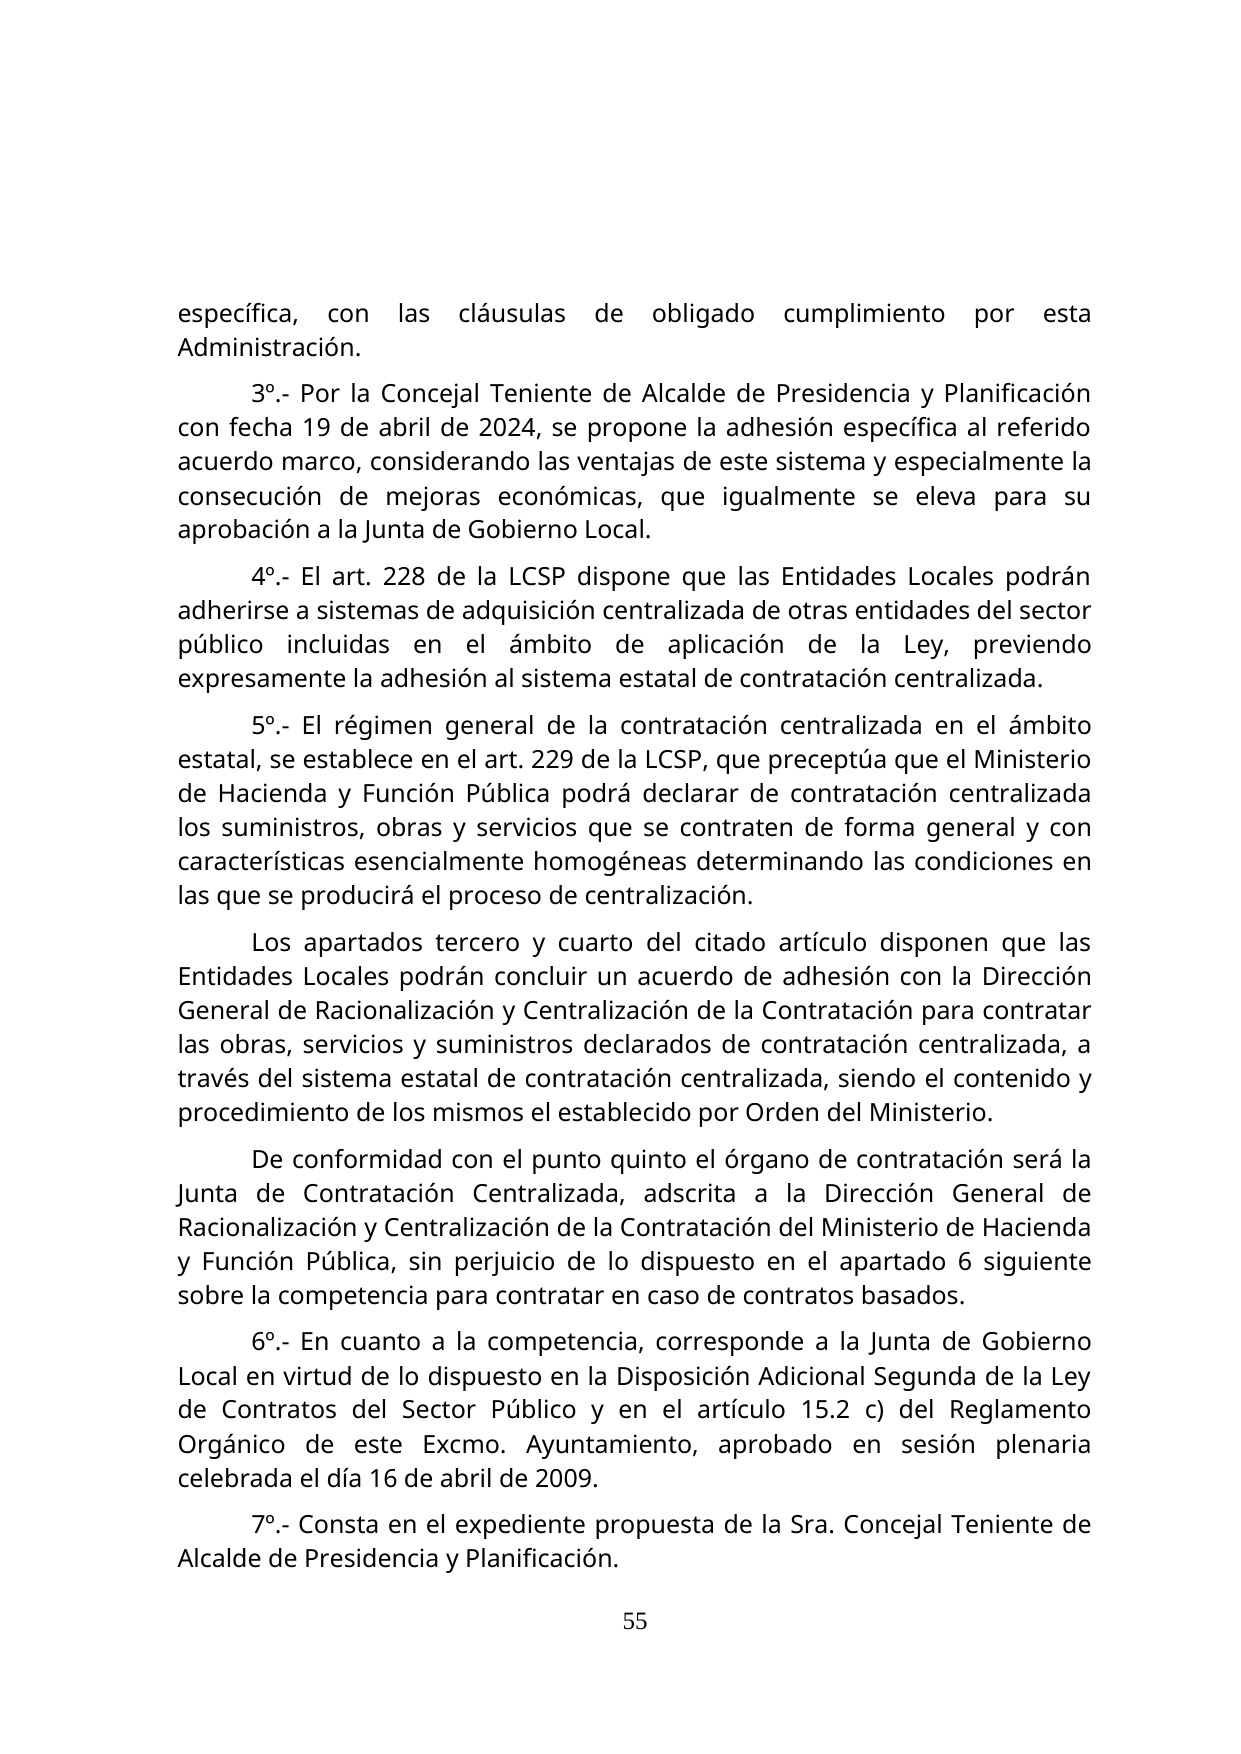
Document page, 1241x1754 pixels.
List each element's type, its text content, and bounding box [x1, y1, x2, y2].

text 7º.- Consta en el expediente propuesta de la Sra. Concejal Teniente de Alcalde de Presidencia y Planificación. [177, 1507, 1093, 1575]
text 3º.- Por la Concejal Teniente de Alcalde de Presidencia y Planificación con fecha 19 de abril de 2024, se propone la adhesión específica al referido acuerdo marco, considerando las ventajas de este sistema y especialmente la consecución de mejoras económicas, que igualmente se eleva para su aprobación a la Junta de Gobierno Local. [177, 376, 1093, 546]
text 4º.- El art. 228 de la LCSP dispone que las Entidades Locales podrán adherirse a sistemas de adquisición centralizada de otras entidades del sector público incluidas en el ámbito de aplicación de la Ley, previendo expresamente la adhesión al sistema estatal de contratación centralizada. [177, 559, 1093, 695]
text 5º.- El régimen general de la contratación centralizada en el ámbito estatal, se establece en el art. 229 de la LCSP, que preceptúa que el Ministerio de Hacienda y Función Pública podrá declarar de contratación centralizada los suministros, obras y servicios que se contraten de forma general y con características esencialmente homogéneas determinando las condiciones en las que se producirá el proceso de centralización. [177, 707, 1093, 912]
text Los apartados tercero y cuarto del citado artículo disponen que las Entidades Locales podrán concluir un acuerdo de adhesión con la Dirección General de Racionalización y Centralización de la Contratación para contratar las obras, servicios y suministros declarados de contratación centralizada, a través del sistema estatal de contratación centralizada, siendo el contenido y procedimiento de los mismos el establecido por Orden del Ministerio. [177, 924, 1093, 1129]
text De conformidad con el punto quinto el órgano de contratación será la Junta de Contratación Centralizada, adscrita a la Dirección General de Racionalización y Centralización de la Contratación del Ministerio de Hacienda y Función Pública, sin perjuicio de lo dispuesto en el apartado 6 siguiente sobre la competencia para contratar en caso de contratos basados. [177, 1141, 1093, 1312]
text 6º.- En cuanto a la competencia, corresponde a la Junta de Gobierno Local en virtud de lo dispuesto en la Disposición Adicional Segunda de la Ley de Contratos del Sector Público y en el artículo 15.2 c) del Reglamento Orgánico de este Excmo. Ayuntamiento, aprobado en sesión plenaria celebrada el día 16 de abril de 2009. [177, 1324, 1093, 1494]
text específica, con las cláusulas de obligado cumplimiento por esta Administración. [177, 295, 1093, 363]
